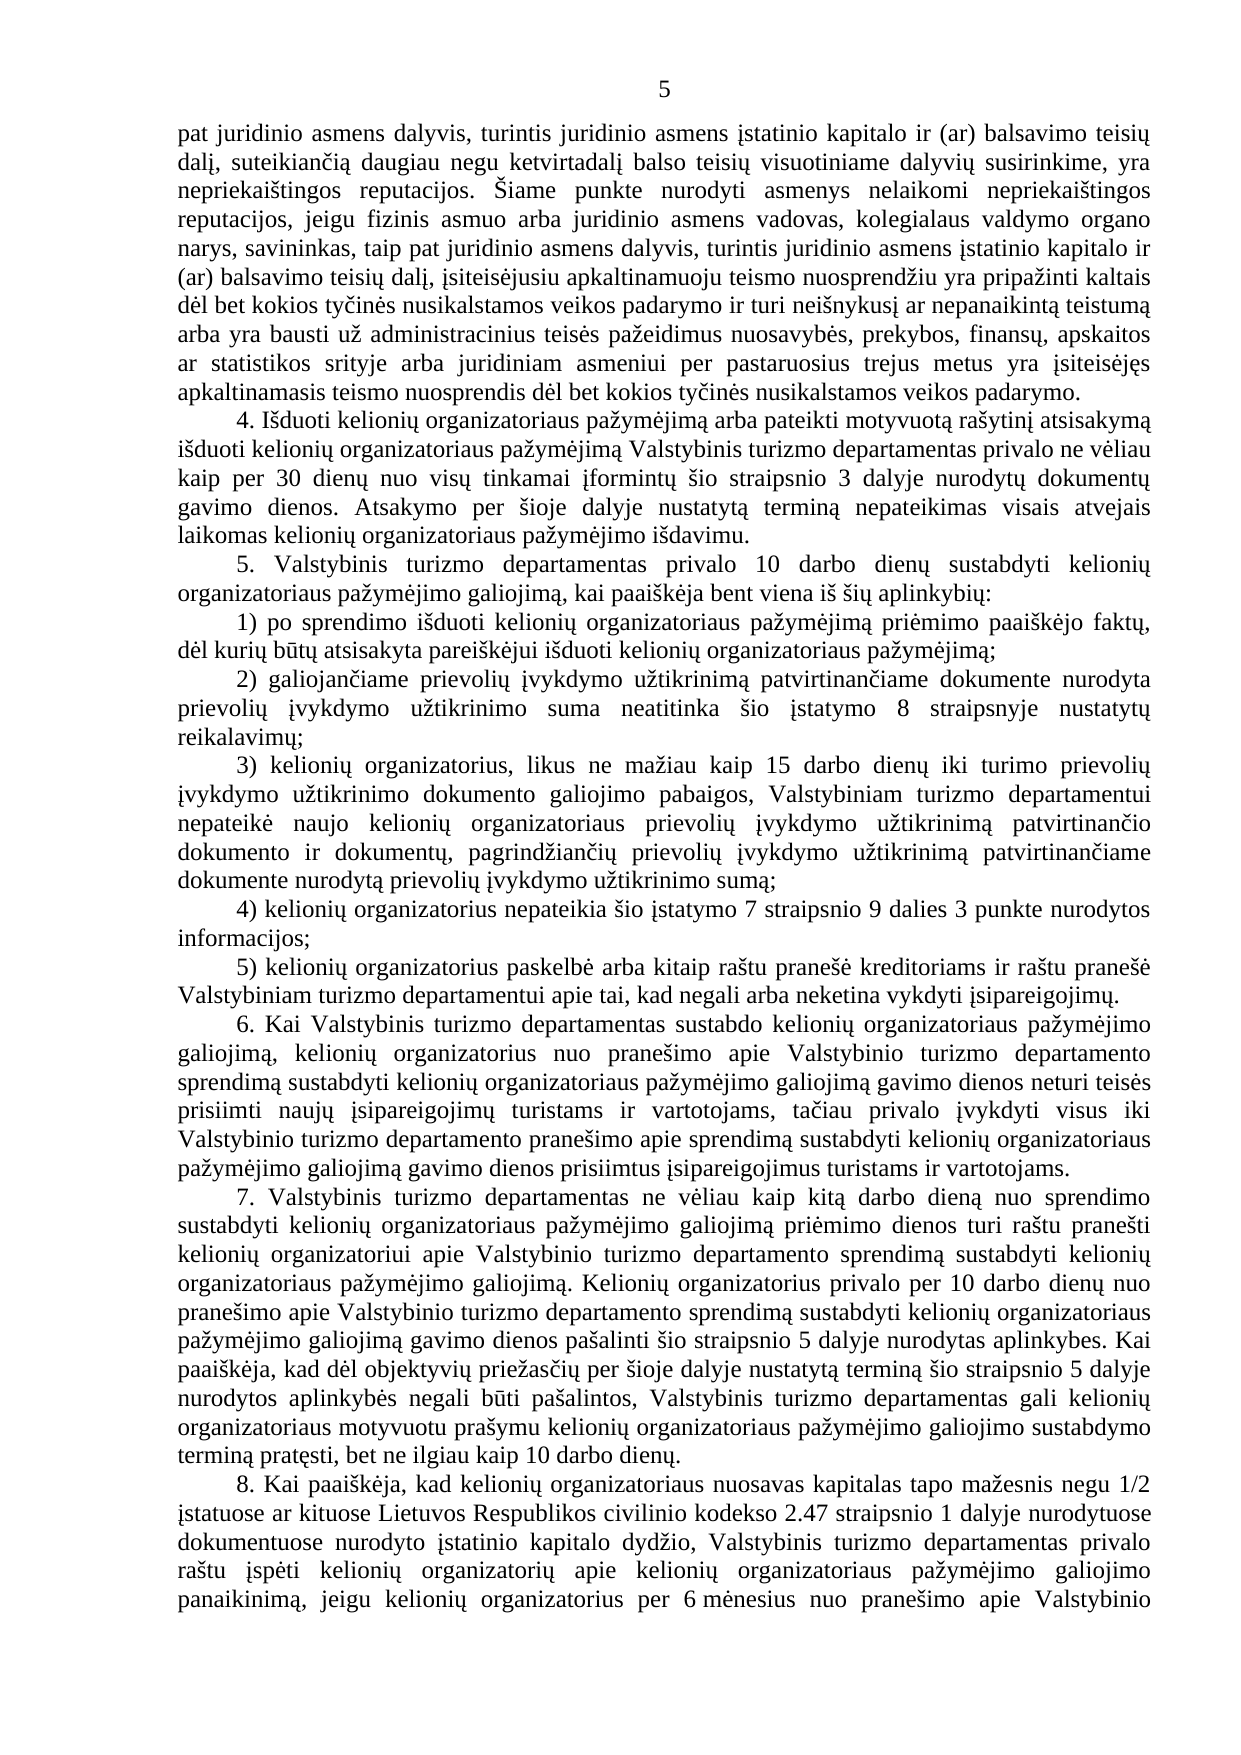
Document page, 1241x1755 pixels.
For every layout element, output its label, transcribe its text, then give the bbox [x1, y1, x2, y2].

text 5. Valstybinis turizmo departamentas privalo 10 darbo dienų sustabdyti kelionių organizatoriaus pažymėjimo galiojimą, kai paaiškėja bent viena iš šių aplinkybių: [177, 549, 1152, 607]
text 7. Valstybinis turizmo departamentas ne vėliau kaip kitą darbo dieną nuo sprendimo sustabdyti kelionių organizatoriaus pažymėjimo galiojimą priėmimo dienos turi raštu pranešti kelionių organizatoriui apie Valstybinio turizmo departamento sprendimą sustabdyti kelionių organizatoriaus pažymėjimo galiojimą. Kelionių organizatorius privalo per 10 darbo dienų nuo pranešimo apie Valstybinio turizmo departamento sprendimą sustabdyti kelionių organizatoriaus pažymėjimo galiojimą gavimo dienos pašalinti šio straipsnio 5 dalyje nurodytas aplinkybes. Kai paaiškėja, kad dėl objektyvių priežasčių per šioje dalyje nustatytą terminą šio straipsnio 5 dalyje nurodytos aplinkybės negali būti pašalintos, Valstybinis turizmo departamentas gali kelionių organizatoriaus motyvuotu prašymu kelionių organizatoriaus pažymėjimo galiojimo sustabdymo terminą pratęsti, bet ne ilgiau kaip 10 darbo dienų. [177, 1182, 1152, 1469]
text pat juridinio asmens dalyvis, turintis juridinio asmens įstatinio kapitalo ir (ar) balsavimo teisių dalį, suteikiančią daugiau negu ketvirtadalį balso teisių visuotiniame dalyvių susirinkime, yra nepriekaištingos reputacijos. Šiame punkte nurodyti asmenys nelaikomi nepriekaištingos reputacijos, jeigu fizinis asmuo arba juridinio asmens vadovas, kolegialaus valdymo organo narys, savininkas, taip pat juridinio asmens dalyvis, turintis juridinio asmens įstatinio kapitalo ir (ar) balsavimo teisių dalį, įsiteisėjusiu apkaltinamuoju teismo nuosprendžiu yra pripažinti kaltais dėl bet kokios tyčinės nusikalstamos veikos padarymo ir turi neišnykusį ar nepanaikintą teistumą arba yra bausti už administracinius teisės pažeidimus nuosavybės, prekybos, finansų, apskaitos ar statistikos srityje arba juridiniam asmeniui per pastaruosius trejus metus yra įsiteisėjęs apkaltinamasis teismo nuosprendis dėl bet kokios tyčinės nusikalstamos veikos padarymo. [177, 118, 1152, 406]
text 5) kelionių organizatorius paskelbė arba kitaip raštu pranešė kreditoriams ir raštu pranešė Valstybiniam turizmo departamentui apie tai, kad negali arba neketina vykdyti įsipareigojimų. [177, 952, 1152, 1009]
text 2) galiojančiame prievolių įvykdymo užtikrinimą patvirtinančiame dokumente nurodyta prievolių įvykdymo užtikrinimo suma neatitinka šio įstatymo 8 straipsnyje nustatytų reikalavimų; [177, 664, 1152, 751]
text 4) kelionių organizatorius nepateikia šio įstatymo 7 straipsnio 9 dalies 3 punkte nurodytos informacijos; [177, 894, 1152, 952]
text 8. Kai paaiškėja, kad kelionių organizatoriaus nuosavas kapitalas tapo mažesnis negu 1/2 įstatuose ar kituose Lietuvos Respublikos civilinio kodekso 2.47 straipsnio 1 dalyje nurodytuose dokumentuose nurodyto įstatinio kapitalo dydžio, Valstybinis turizmo departamentas privalo raštu įspėti kelionių organizatorių apie kelionių organizatoriaus pažymėjimo galiojimo panaikinimą, jeigu kelionių organizatorius per 6 mėnesius nuo pranešimo apie Valstybinio [177, 1469, 1152, 1613]
text 6. Kai Valstybinis turizmo departamentas sustabdo kelionių organizatoriaus pažymėjimo galiojimą, kelionių organizatorius nuo pranešimo apie Valstybinio turizmo departamento sprendimą sustabdyti kelionių organizatoriaus pažymėjimo galiojimą gavimo dienos neturi teisės prisiimti naujų įsipareigojimų turistams ir vartotojams, tačiau privalo įvykdyti visus iki Valstybinio turizmo departamento pranešimo apie sprendimą sustabdyti kelionių organizatoriaus pažymėjimo galiojimą gavimo dienos prisiimtus įsipareigojimus turistams ir vartotojams. [177, 1009, 1152, 1182]
text 3) kelionių organizatorius, likus ne mažiau kaip 15 darbo dienų iki turimo prievolių įvykdymo užtikrinimo dokumento galiojimo pabaigos, Valstybiniam turizmo departamentui nepateikė naujo kelionių organizatoriaus prievolių įvykdymo užtikrinimą patvirtinančio dokumento ir dokumentų, pagrindžiančių prievolių įvykdymo užtikrinimą patvirtinančiame dokumente nurodytą prievolių įvykdymo užtikrinimo sumą; [177, 751, 1152, 894]
text 4. Išduoti kelionių organizatoriaus pažymėjimą arba pateikti motyvuotą rašytinį atsisakymą išduoti kelionių organizatoriaus pažymėjimą Valstybinis turizmo departamentas privalo ne vėliau kaip per 30 dienų nuo visų tinkamai įformintų šio straipsnio 3 dalyje nurodytų dokumentų gavimo dienos. Atsakymo per šioje dalyje nustatytą terminą nepateikimas visais atvejais laikomas kelionių organizatoriaus pažymėjimo išdavimu. [177, 406, 1152, 549]
text 1) po sprendimo išduoti kelionių organizatoriaus pažymėjimą priėmimo paaiškėjo faktų, dėl kurių būtų atsisakyta pareiškėjui išduoti kelionių organizatoriaus pažymėjimą; [177, 607, 1152, 664]
